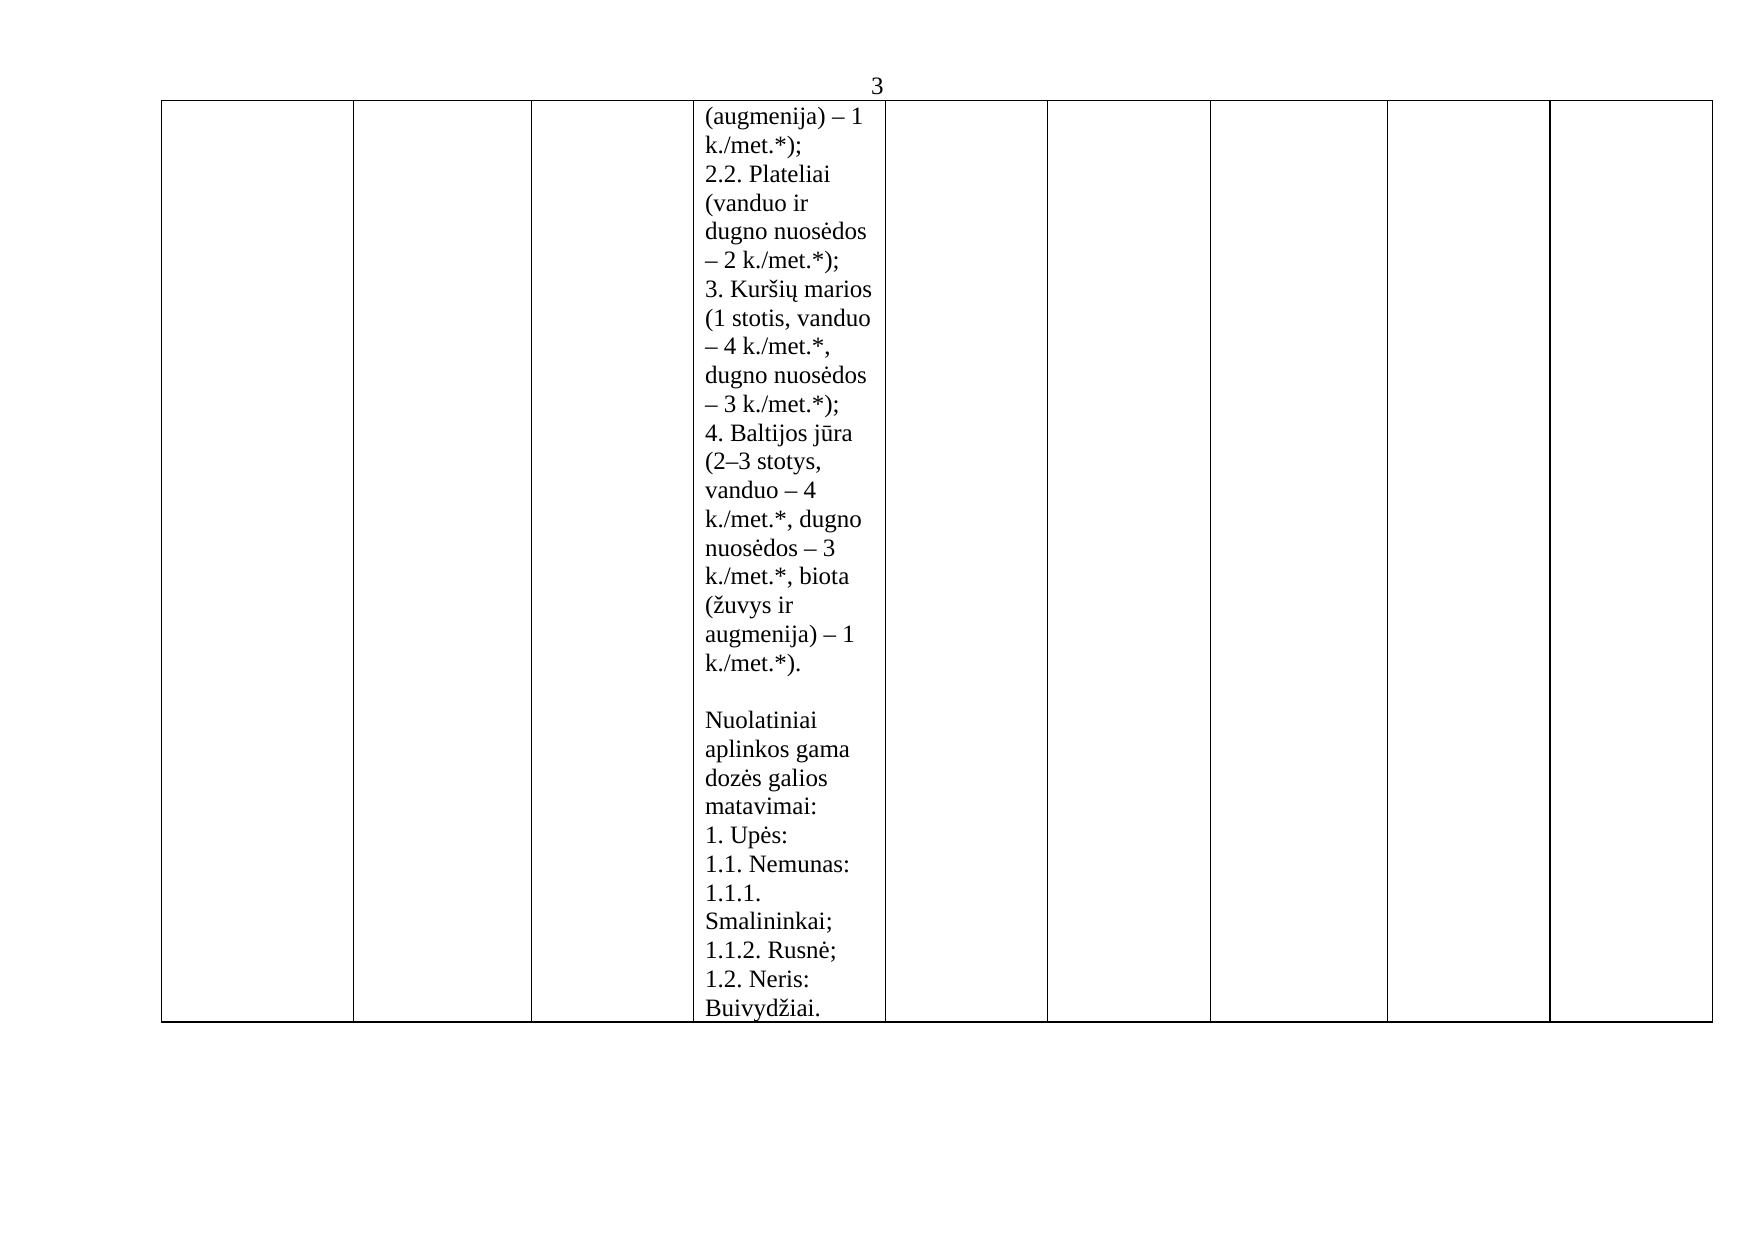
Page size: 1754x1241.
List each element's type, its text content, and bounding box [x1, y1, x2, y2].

table_cell [1551, 101, 1712, 1021]
table_cell [532, 101, 693, 1021]
table_cell (augmenija) – 1 k./met.*); 2.2. Plateliai (vanduo ir dugno nuosėdos – 2 k./met.*); 3. Kuršių marios (1 stotis, vanduo – 4 k./met.*, dugno nuosėdos – 3 k./met.*); 4. Baltijos jūra (2–3 stotys, vanduo – 4 k./met.*, dugno nuosėdos – 3 k./met.*, biota (žuvys ir augmenija) – 1 k./met.*). Nuolatiniai aplinkos gama dozės galios matavimai: 1. Upės: 1.1. Nemunas: 1.1.1. Smalininkai; 1.1.2. Rusnė; 1.2. Neris: Buivydžiai. [694, 101, 885, 1021]
table_cell [1211, 101, 1387, 1021]
table_cell [1048, 101, 1210, 1021]
table_cell [1388, 101, 1549, 1021]
table_cell [162, 101, 353, 1021]
table_cell [886, 101, 1047, 1021]
table_cell [354, 101, 531, 1021]
